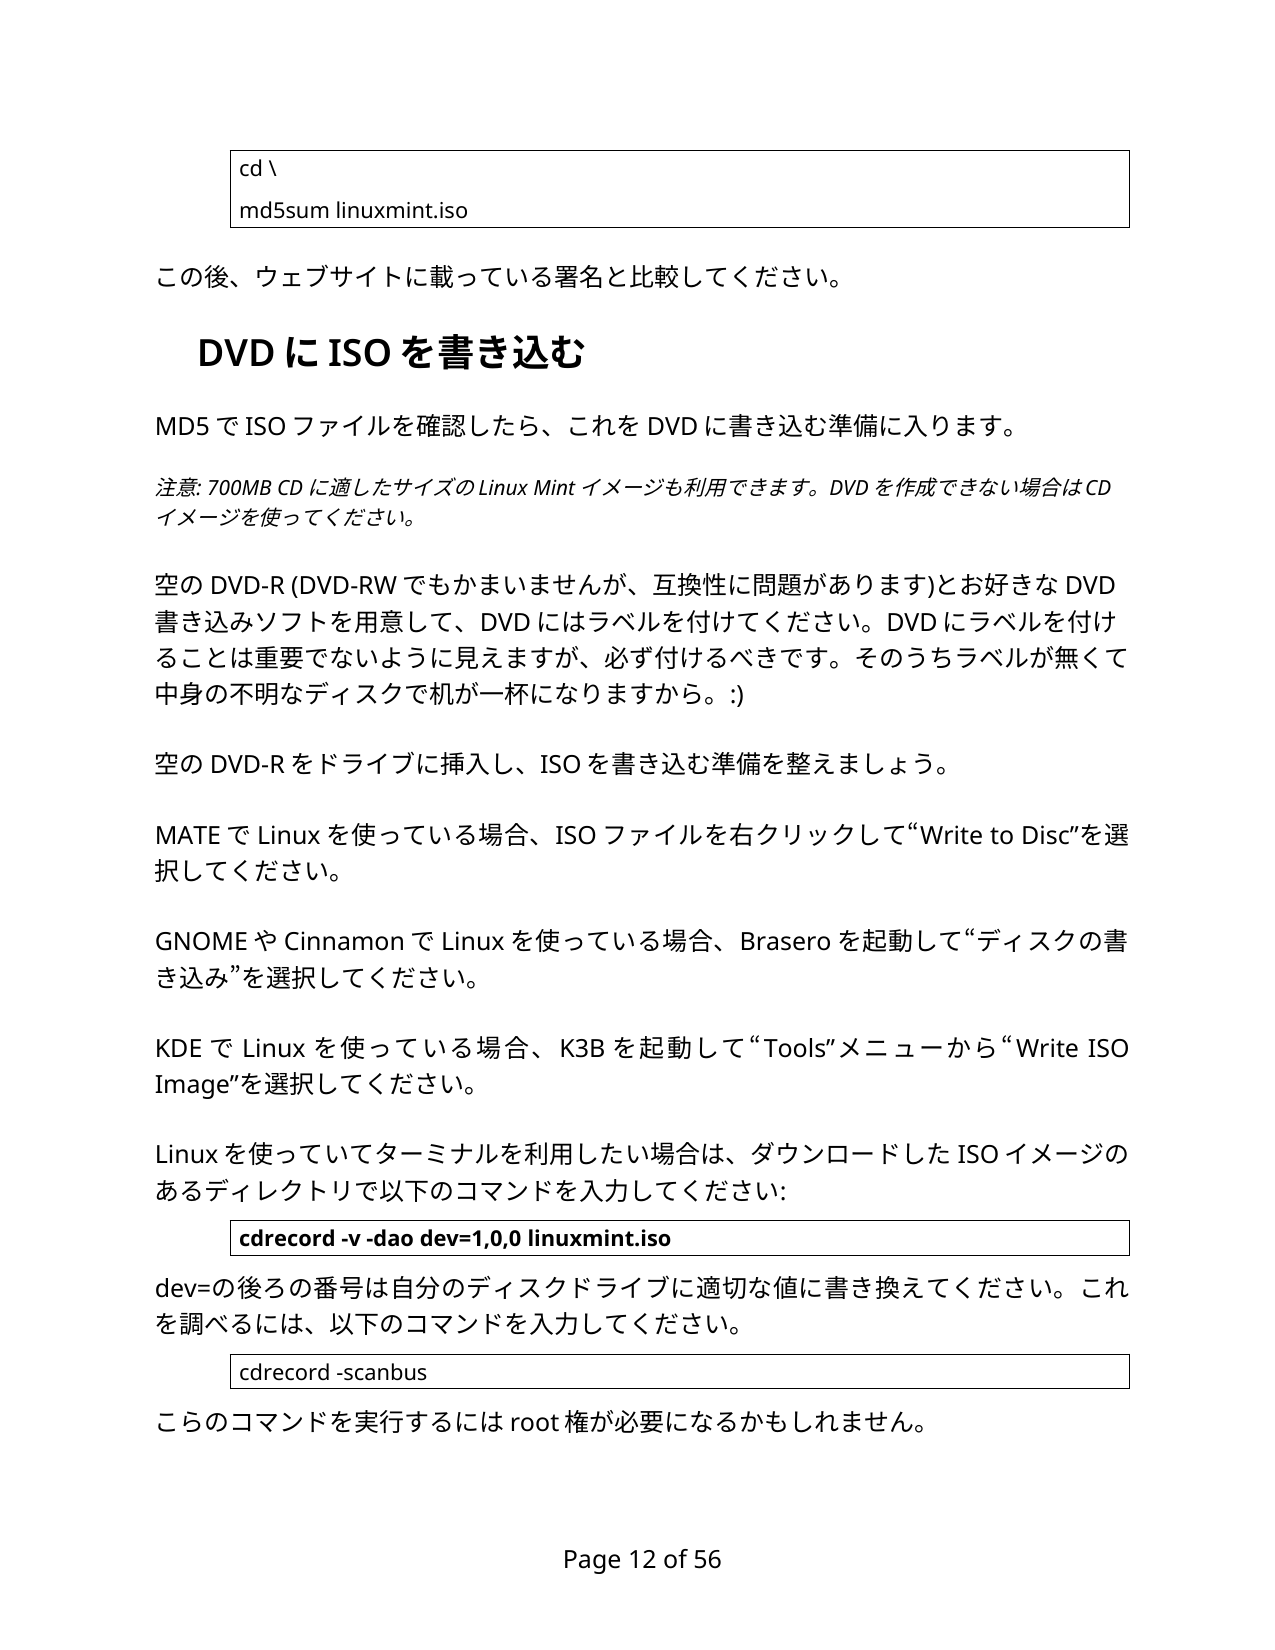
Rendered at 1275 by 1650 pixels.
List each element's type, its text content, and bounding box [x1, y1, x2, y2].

text Linuxを使っていてターミナルを利用したい場合は、ダウンロードしたISOイメージのあるディレクトリで以下のコマンドを入力してください: [154, 1135, 1130, 1207]
text KDEでLinuxを使っている場合、K3Bを起動して“Tools”メニューから“Write ISO Image”を選択してください。 [154, 1028, 1130, 1101]
text こらのコマンドを実行するにはroot権が必要になるかもしれません。 [154, 1402, 1130, 1438]
subtitle DVDにISOを書き込む [154, 323, 1130, 377]
text cd \ [231, 151, 1129, 183]
text GNOMEやCinnamonでLinuxを使っている場合、Braseroを起動して“ディスクの書き込み”を選択してください。 [154, 922, 1130, 994]
text MATEでLinuxを使っている場合、ISOファイルを右クリックして“Write to Disc”を選択してください。 [154, 815, 1130, 888]
text dev=の後ろの番号は自分のディスクドライブに適切な値に書き換えてください。これを調べるには、以下のコマンドを入力してください。 [154, 1268, 1130, 1341]
text 空のDVD-R (DVD-RWでもかまいませんが、互換性に問題があります)とお好きなDVD書き込みソフトを用意して、DVDにはラベルを付けてください。DVDにラベルを付けることは重要でないように見えますが、必ず付けるべきです。そのうちラベルが無くて中身の不明なディスクで机が一杯になりますから。:) [154, 566, 1130, 711]
text cdrecord -v -dao dev=1,0,0 linuxmint.iso [231, 1221, 1129, 1255]
text MD5でISOファイルを確認したら、これをDVDに書き込む準備に入ります。 [154, 407, 1130, 443]
text cdrecord -scanbus [231, 1355, 1129, 1388]
text md5sum linuxmint.iso [231, 192, 1129, 227]
text 注意: 700MB CDに適したサイズのLinux Mintイメージも利用できます。DVDを作成できない場合はCDイメージを使ってください。 [154, 471, 1130, 532]
text 空のDVD-Rをドライブに挿入し、ISOを書き込む準備を整えましょう。 [154, 745, 1130, 781]
text この後、ウェブサイトに載っている署名と比較してください。 [154, 257, 1130, 294]
